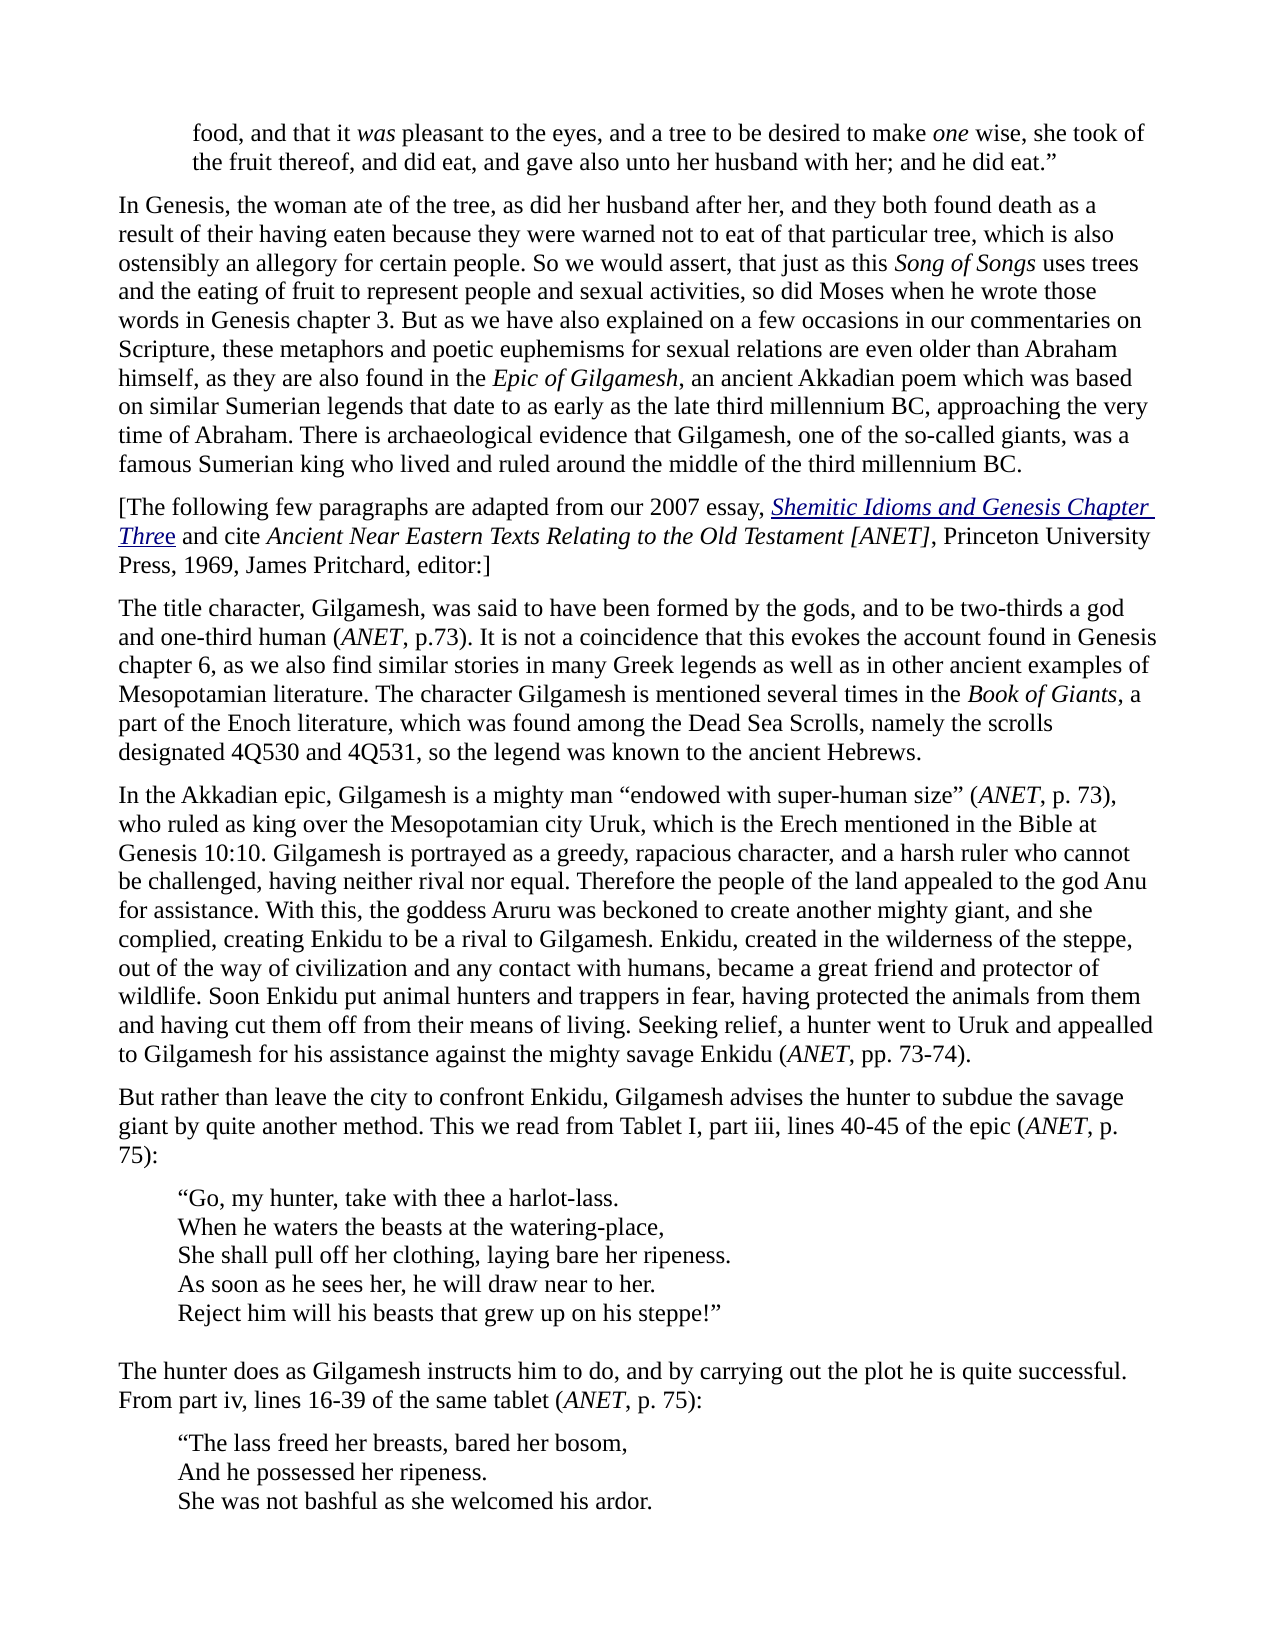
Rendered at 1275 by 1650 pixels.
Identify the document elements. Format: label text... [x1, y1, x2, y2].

text The hunter does as Gilgamesh instructs him to do, and by carrying out the plot he is quite successful. From part iv, lines 16-39 of the same tablet (ANET, p. 75): [118, 1356, 1157, 1414]
text But rather than leave the city to confront Enkidu, Gilgamesh advises the hunter to subdue the savage giant by quite another method. This we read from Tablet I, part iii, lines 40-45 of the epic (ANET, p. 75): [118, 1082, 1157, 1168]
text food, and that it was pleasant to the eyes, and a tree to be desired to make one wise, she took of the fruit thereof, and did eat, and gave also unto her husband with her; and he did eat.” [192, 118, 1157, 176]
text [The following few paragraphs are adapted from our 2007 essay, Shemitic Idioms and Genesis Chapter Three and cite Ancient Near Eastern Texts Relating to the Old Testament [ANET], Princeton University Press, 1969, James Pritchard, editor:] [118, 492, 1157, 578]
text In the Akkadian epic, Gilgamesh is a mighty man “endowed with super-human size” (ANET, p. 73), who ruled as king over the Mesopotamian city Uruk, which is the Erech mentioned in the Bible at Genesis 10:10. Gilgamesh is portrayed as a greedy, rapacious character, and a harsh ruler who cannot be challenged, having neither rival nor equal. Therefore the people of the land appealed to the god Anu for assistance. With this, the goddess Aruru was beckoned to create another mighty giant, and she complied, creating Enkidu to be a rival to Gilgamesh. Enkidu, created in the wilderness of the steppe, out of the way of civilization and any contact with humans, became a great friend and protector of wildlife. Soon Enkidu put animal hunters and trappers in fear, having protected the animals from them and having cut them off from their means of living. Seeking relief, a hunter went to Uruk and appealled to Gilgamesh for his assistance against the mighty savage Enkidu (ANET, pp. 73-74). [118, 780, 1157, 1068]
text “The lass freed her breasts, bared her bosom, And he possessed her ripeness. She was not bashful as she welcomed his ardor. [177, 1428, 1098, 1515]
text “Go, my hunter, take with thee a harlot-lass. When he waters the beasts at the watering-place, She shall pull off her clothing, laying bare her ripeness. As soon as he sees her, he will draw near to her. Reject him will his beasts that grew up on his steppe!” [177, 1183, 1098, 1327]
text In Genesis, the woman ate of the tree, as did her husband after her, and they both found death as a result of their having eaten because they were warned not to eat of that particular tree, which is also ostensibly an allegory for certain people. So we would assert, that just as this Song of Songs uses trees and the eating of fruit to represent people and sexual activities, so did Moses when he wrote those words in Genesis chapter 3. But as we have also explained on a few occasions in our commentaries on Scripture, these metaphors and poetic euphemisms for sexual relations are even older than Abraham himself, as they are also found in the Epic of Gilgamesh, an ancient Akkadian poem which was based on similar Sumerian legends that date to as early as the late third millennium BC, approaching the very time of Abraham. There is archaeological evidence that Gilgamesh, one of the so-called giants, was a famous Sumerian king who lived and ruled around the middle of the third millennium BC. [118, 190, 1157, 478]
text The title character, Gilgamesh, was said to have been formed by the gods, and to be two-thirds a god and one-third human (ANET, p.73). It is not a coincidence that this evokes the account found in Genesis chapter 6, as we also find similar stories in many Greek legends as well as in other ancient examples of Mesopotamian literature. The character Gilgamesh is mentioned several times in the Book of Giants, a part of the Enoch literature, which was found among the Dead Sea Scrolls, namely the scrolls designated 4Q530 and 4Q531, so the legend was known to the ancient Hebrews. [118, 593, 1157, 766]
